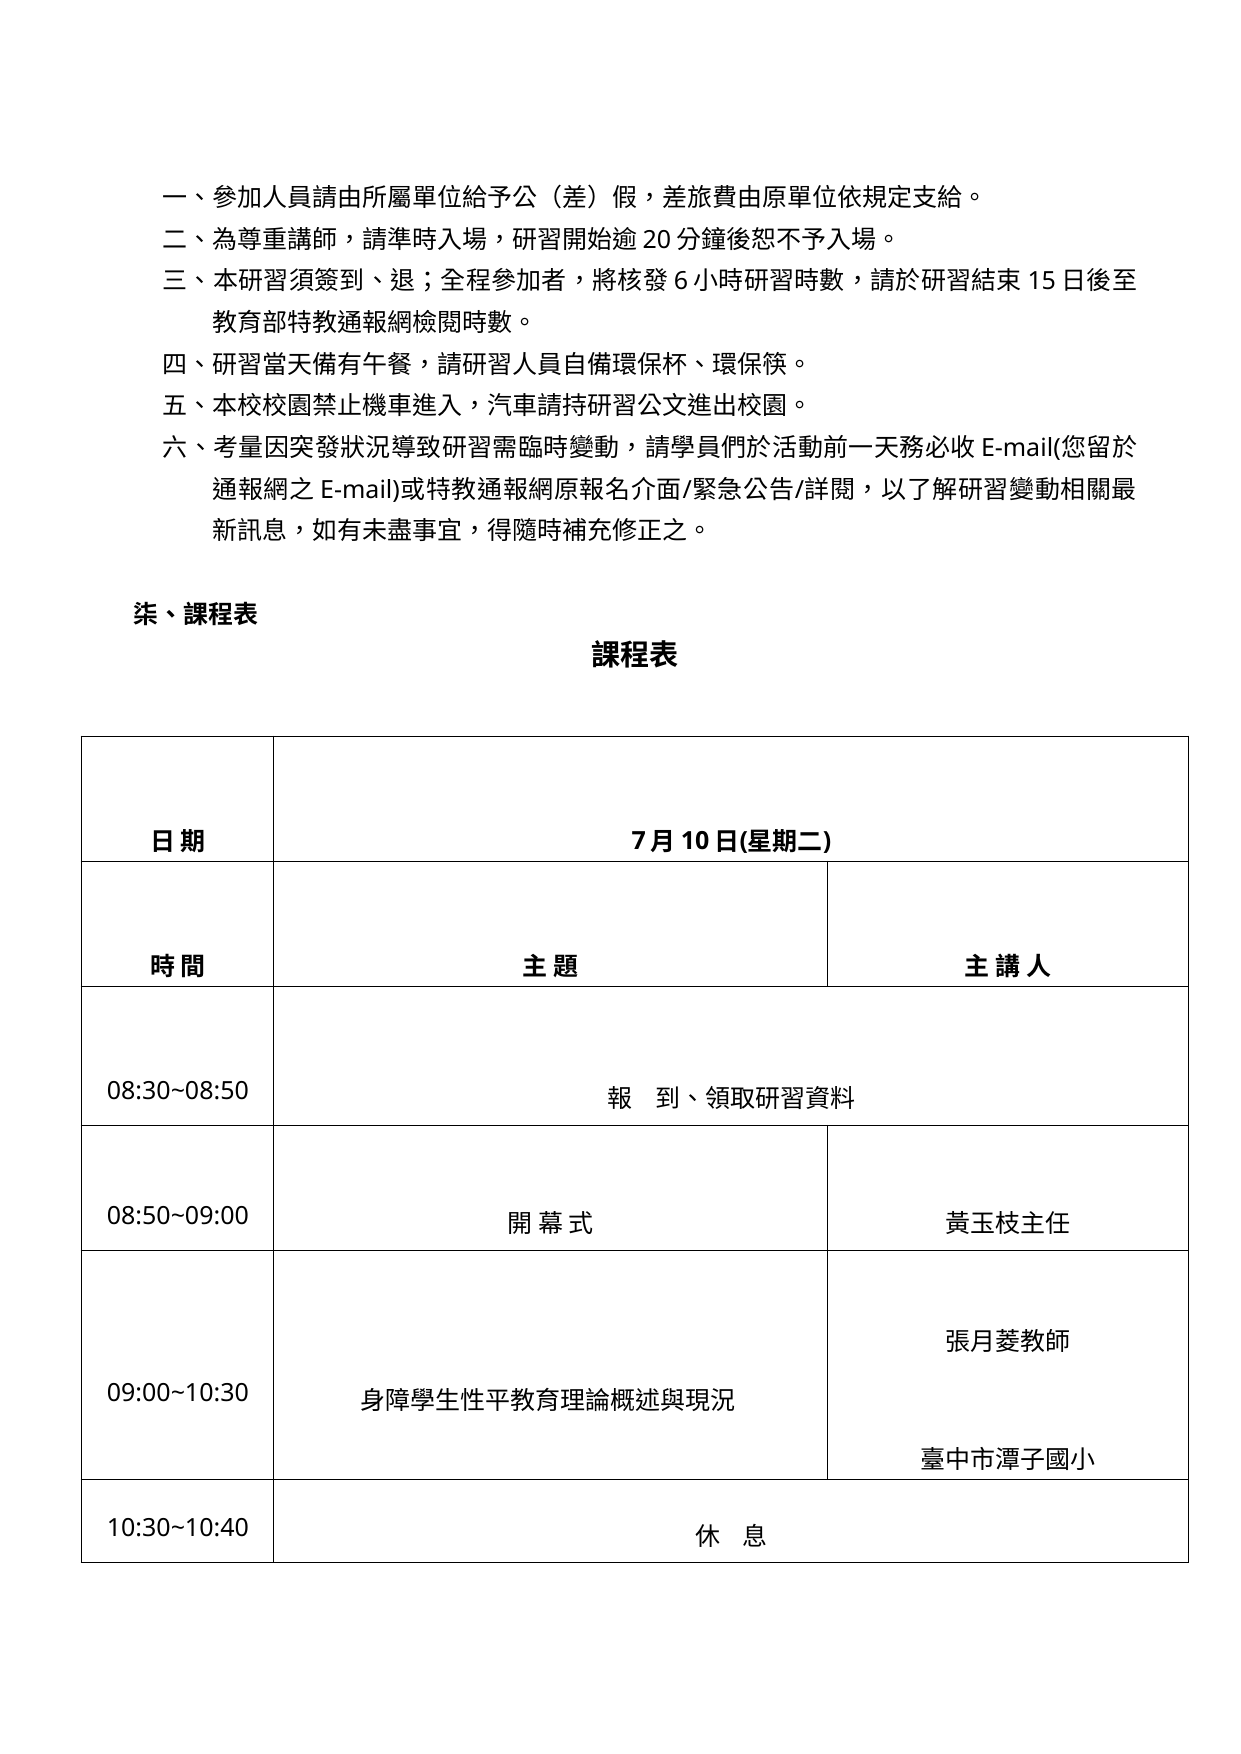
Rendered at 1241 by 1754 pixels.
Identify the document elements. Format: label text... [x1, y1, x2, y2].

table_cell 主 講 人 [828, 862, 1188, 986]
table_cell 09:00~10:30 [82, 1251, 273, 1478]
text 一、參加人員請由所屬單位給予公（差）假，差旅費由原單位依規定支給。 [162, 173, 1137, 215]
text 四、研習當天備有午餐，請研習人員自備環保杯、環保筷。 [162, 340, 1137, 381]
table_header 7月10日(星期二) [274, 737, 1188, 861]
table_cell 10:30~10:40 [82, 1480, 273, 1562]
table_cell 08:50~09:00 [82, 1126, 273, 1250]
table_header 日 期 [82, 737, 273, 861]
text 六、考量因突發狀況導致研習需臨時變動，請學員們於活動前一天務必收E-mail(您留於 通報網之E-mail)或特教通報網原報名介面/緊急公告/詳閱，以了解研習變動相關最新訊息，如有未盡事宜，得隨時補充修正之。 [162, 423, 1137, 548]
text 二、為尊重講師，請準時入場，研習開始逾20分鐘後恕不予入場。 [162, 215, 1137, 256]
table_cell 身障學生性平教育理論概述與現況 [274, 1251, 827, 1478]
table_cell 休 息 [274, 1480, 1188, 1562]
table_cell 08:30~08:50 [82, 987, 273, 1125]
table_cell 報 到、領取研習資料 [274, 987, 1188, 1125]
text 三、本研習須簽到、退；全程參加者，將核發6小時研習時數，請於研習結束15日後至 教育部特教通報網檢閱時數。 [162, 256, 1137, 340]
table_cell 張月菱教師 臺中市潭子國小 [828, 1251, 1188, 1478]
table_cell 時 間 [82, 862, 273, 986]
text 五、本校校園禁止機車進入，汽車請持研習公文進出校園。 [162, 381, 1137, 423]
text 課程表 [133, 631, 1137, 674]
table_cell 主 題 [274, 862, 827, 986]
text 柒、課程表 [133, 590, 1137, 631]
table_cell 黃玉枝主任 [828, 1126, 1188, 1250]
table_cell 開 幕 式 [274, 1126, 827, 1250]
